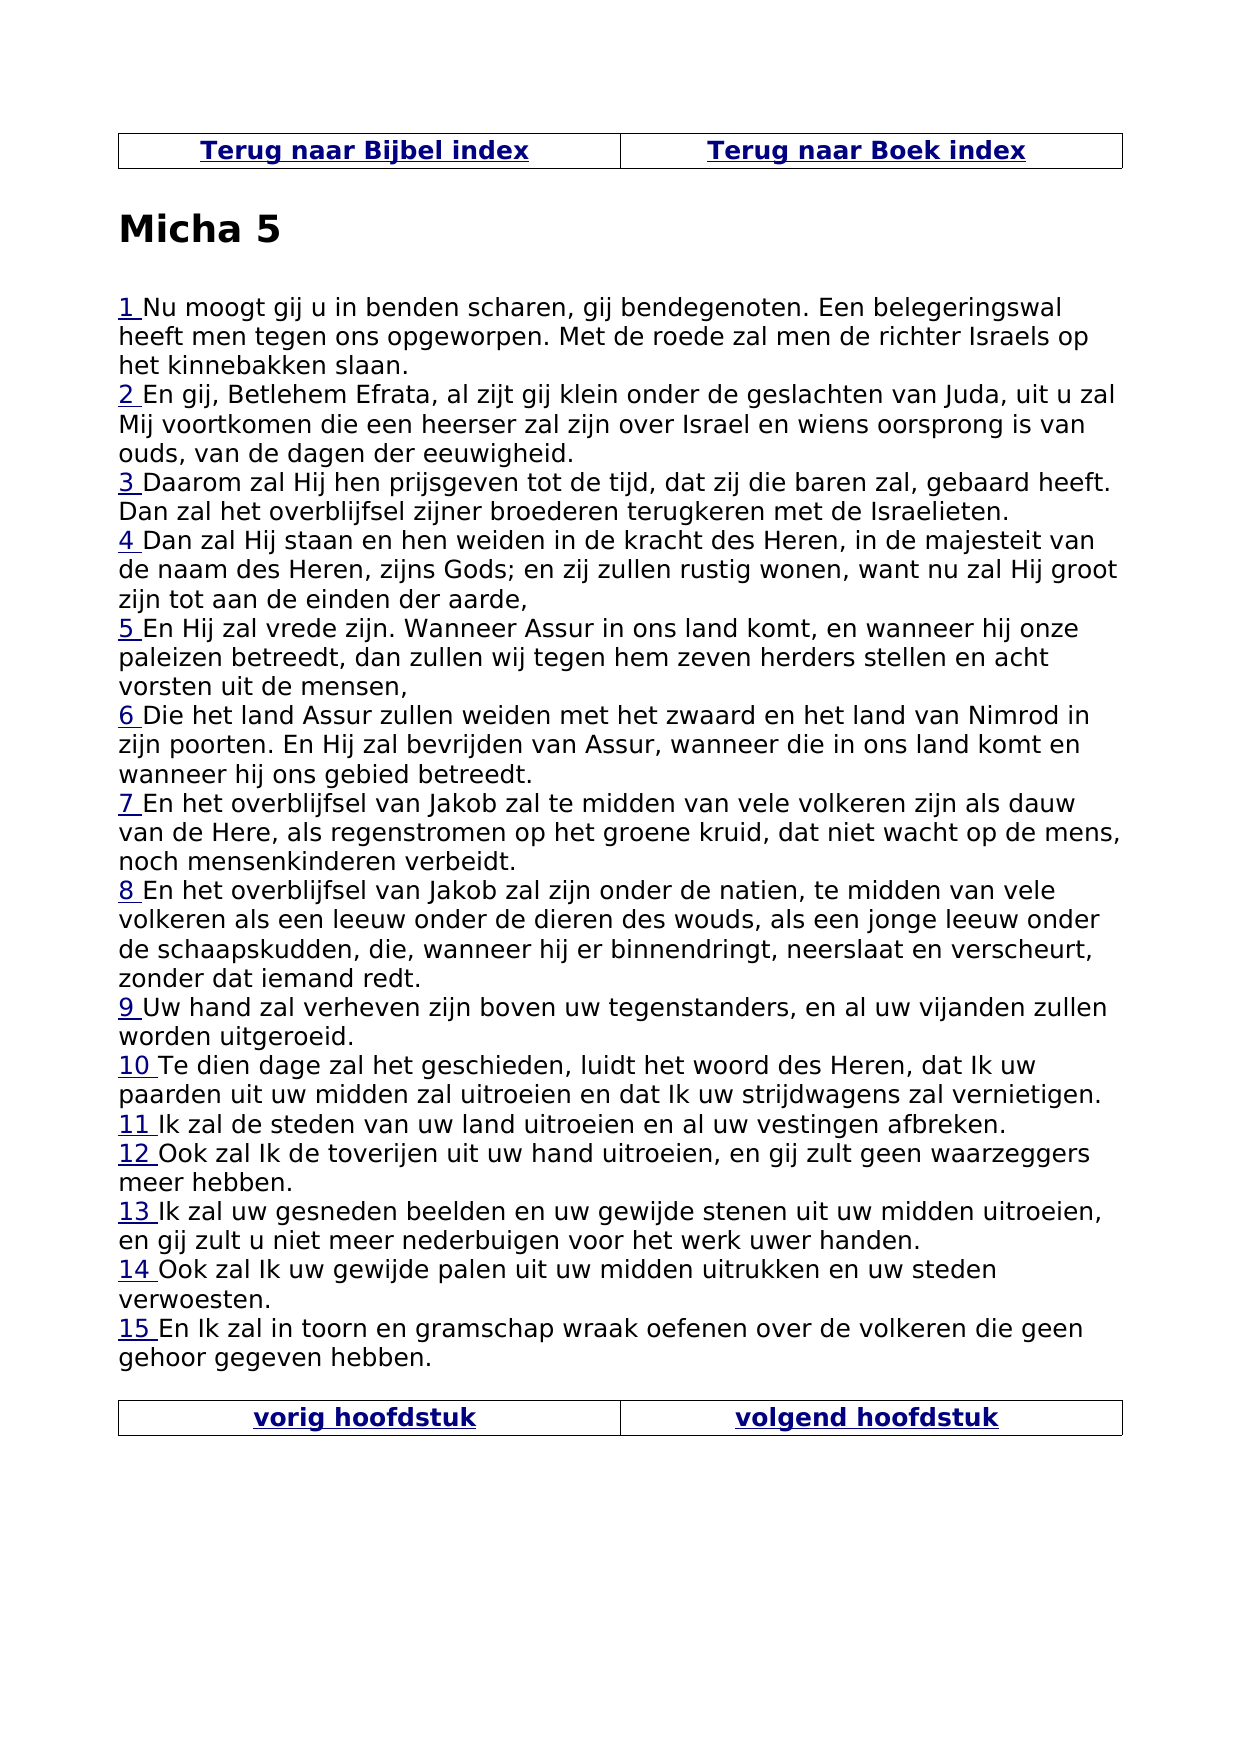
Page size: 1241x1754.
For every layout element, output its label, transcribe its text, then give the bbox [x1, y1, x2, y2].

table_header vorig hoofdstuk [119, 1401, 620, 1435]
table_header volgend hoofdstuk [621, 1401, 1122, 1435]
text 1 Nu moogt gij u in benden scharen, gij bendegenoten. Een belegeringswal heeft men tegen ons opgeworpen. Met de roede zal men de richter Israels op het kinnebakken slaan. 2 En gij, Betlehem Efrata, al zijt gij klein onder de geslachten van Juda, uit u zal Mij voortkomen die een heerser zal zijn over Israel en wiens oorsprong is van ouds, van de dagen der eeuwigheid. 3 Daarom zal Hij hen prijsgeven tot de tijd, dat zij die baren zal, gebaard heeft. Dan zal het overblijfsel zijner broederen terugkeren met de Israelieten. 4 Dan zal Hij staan en hen weiden in de kracht des Heren, in de majesteit van de naam des Heren, zijns Gods; en zij zullen rustig wonen, want nu zal Hij groot zijn tot aan de einden der aarde, 5 En Hij zal vrede zijn. Wanneer Assur in ons land komt, en wanneer hij onze paleizen betreedt, dan zullen wij tegen hem zeven herders stellen en acht vorsten uit de mensen, 6 Die het land Assur zullen weiden met het zwaard en het land van Nimrod in zijn poorten. En Hij zal bevrijden van Assur, wanneer die in ons land komt en wanneer hij ons gebied betreedt. 7 En het overblijfsel van Jakob zal te midden van vele volkeren zijn als dauw van de Here, als regenstromen op het groene kruid, dat niet wacht op de mens, noch mensenkinderen verbeidt. 8 En het overblijfsel van Jakob zal zijn onder de natien, te midden van vele volkeren als een leeuw onder de dieren des wouds, als een jonge leeuw onder de schaapskudden, die, wanneer hij er binnendringt, neerslaat en verscheurt, zonder dat iemand redt. 9 Uw hand zal verheven zijn boven uw tegenstanders, en al uw vijanden zullen worden uitgeroeid. 10 Te dien dage zal het geschieden, luidt het woord des Heren, dat Ik uw paarden uit uw midden zal uitroeien en dat Ik uw strijdwagens zal vernietigen. 11 Ik zal de steden van uw land uitroeien en al uw vestingen afbreken. 12 Ook zal Ik de toverijen uit uw hand uitroeien, en gij zult geen waarzeggers meer hebben. 13 Ik zal uw gesneden beelden en uw gewijde stenen uit uw midden uitroeien, en gij zult u niet meer nederbuigen voor het werk uwer handen. 14 Ook zal Ik uw gewijde palen uit uw midden uitrukken en uw steden verwoesten. 15 En Ik zal in toorn en gramschap wraak oefenen over de volkeren die geen gehoor gegeven hebben. [118, 264, 1122, 1372]
subtitle Micha 5 [118, 208, 1122, 252]
table_header Terug naar Boek index [621, 134, 1122, 168]
table_header Terug naar Bijbel index [119, 134, 620, 168]
